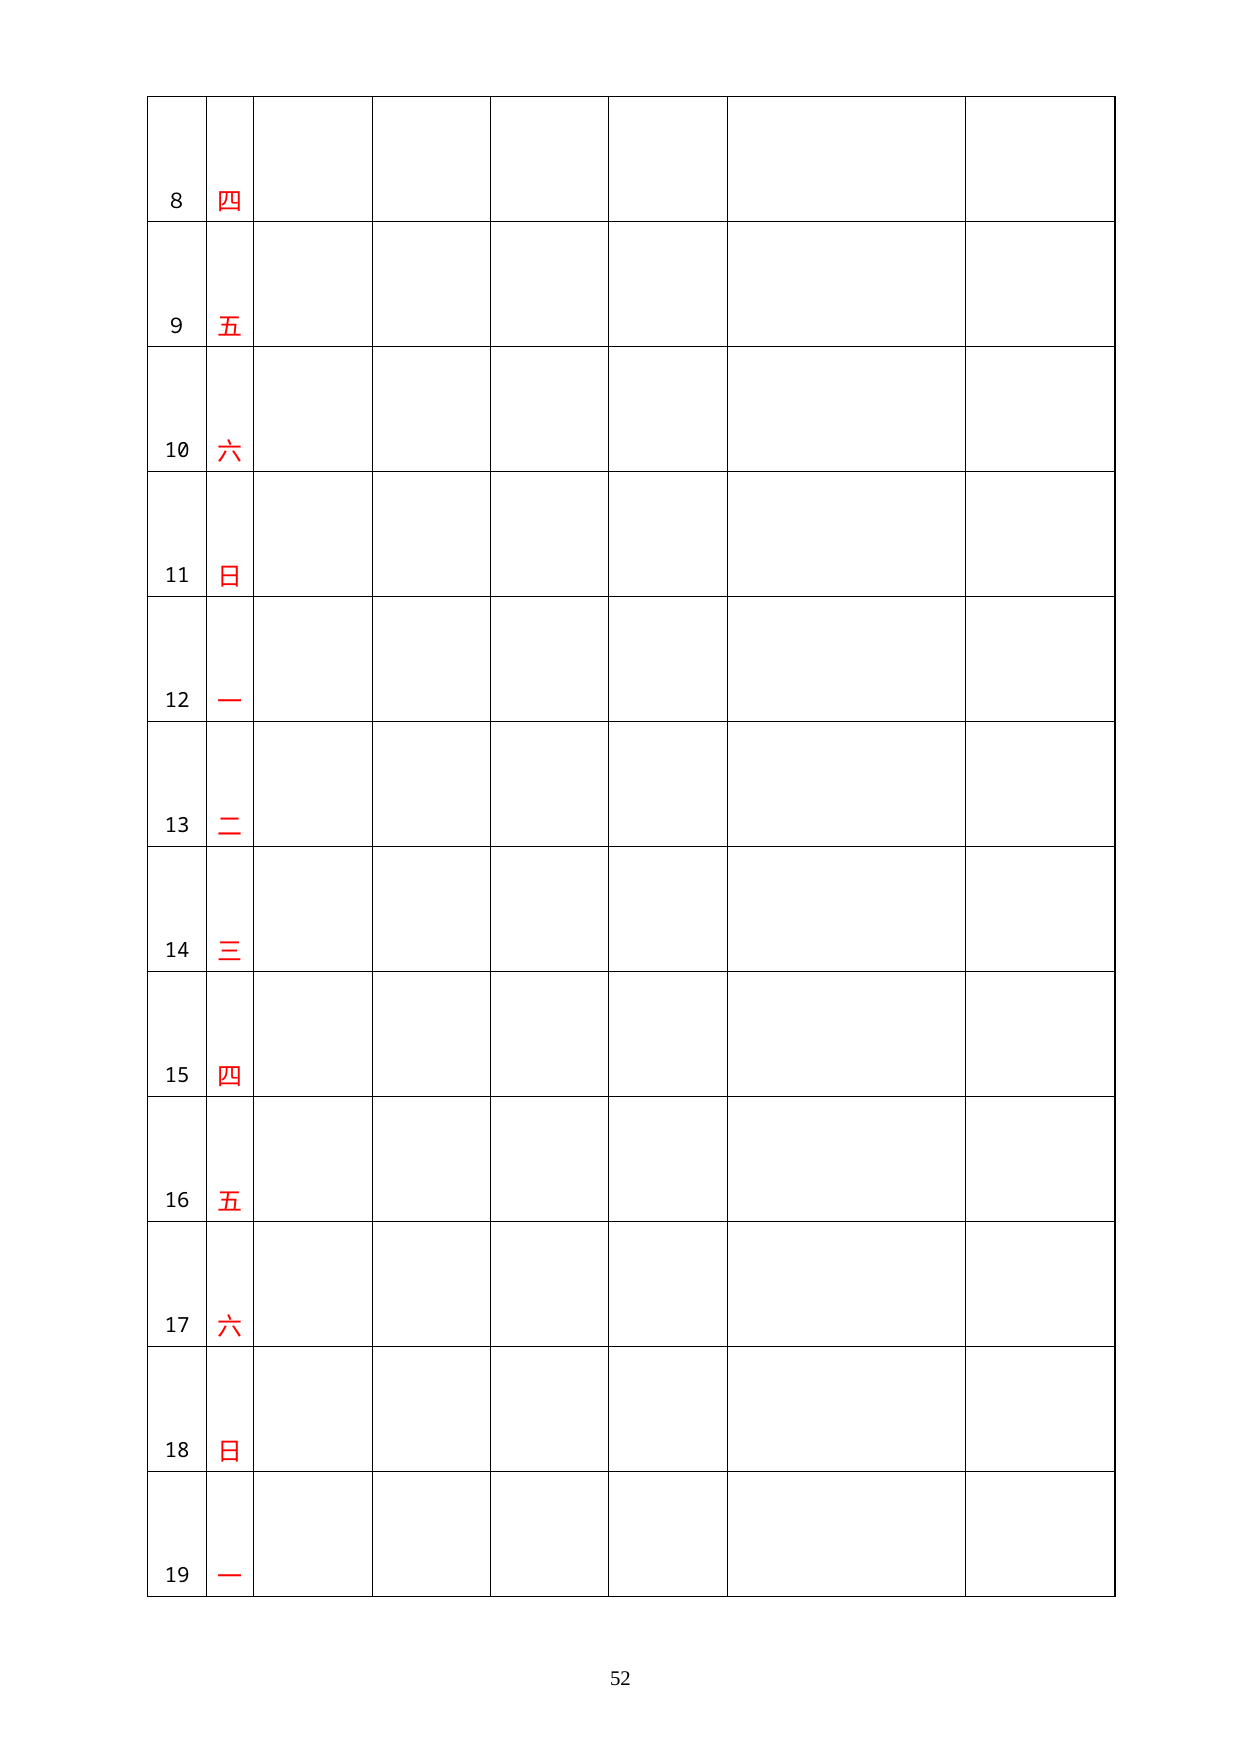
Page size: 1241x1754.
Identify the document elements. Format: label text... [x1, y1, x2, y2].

table_cell [806, 597, 965, 721]
table_cell [491, 1222, 608, 1346]
table_cell [609, 972, 727, 1096]
table_cell 10 [148, 347, 206, 471]
table_cell [728, 1472, 806, 1596]
table_cell 18 [148, 1347, 206, 1471]
table_cell 六 [207, 1222, 253, 1346]
table_cell [491, 222, 608, 346]
table_cell [491, 847, 608, 971]
table_cell [966, 97, 1114, 221]
table_cell [609, 472, 727, 596]
table_cell [373, 472, 490, 596]
table_cell 15 [148, 972, 206, 1096]
table_cell 四 [207, 972, 253, 1096]
table_cell 17 [148, 1222, 206, 1346]
table_cell [806, 97, 965, 221]
table_cell [806, 722, 965, 846]
table_cell [806, 1097, 965, 1221]
table_cell [254, 722, 372, 846]
table_cell [806, 472, 965, 596]
table_cell ８ [148, 97, 206, 221]
table_cell [966, 347, 1114, 471]
table_cell [254, 1097, 372, 1221]
table_cell [373, 722, 490, 846]
table_cell [806, 847, 965, 971]
table_cell [609, 847, 727, 971]
table_cell [728, 97, 806, 221]
table_cell [609, 1097, 727, 1221]
table_cell [609, 597, 727, 721]
table_cell [728, 722, 806, 846]
table_cell [491, 1347, 608, 1471]
table_cell [254, 472, 372, 596]
table_cell [966, 1347, 1114, 1471]
table_cell [373, 222, 490, 346]
table_cell [728, 1347, 806, 1471]
table_cell [806, 1472, 965, 1596]
table_cell [806, 1222, 965, 1346]
table_cell [728, 597, 806, 721]
table_cell 六 [207, 347, 253, 471]
table_cell [609, 1222, 727, 1346]
table_cell [609, 1472, 727, 1596]
table_cell [254, 1472, 372, 1596]
table_cell [491, 1472, 608, 1596]
table_cell [966, 1222, 1114, 1346]
table_cell [806, 1347, 965, 1471]
table_cell 12 [148, 597, 206, 721]
table_cell 13 [148, 722, 206, 846]
table_cell 三 [207, 847, 253, 971]
table_cell [728, 1222, 806, 1346]
table_cell [806, 222, 965, 346]
table_cell [254, 97, 372, 221]
table_cell [254, 1222, 372, 1346]
table_cell [491, 722, 608, 846]
table_cell [806, 972, 965, 1096]
table_cell 四 [207, 97, 253, 221]
table_cell [373, 1222, 490, 1346]
table_cell [491, 472, 608, 596]
table_cell 19 [148, 1472, 206, 1596]
table_cell [491, 1097, 608, 1221]
table_cell [491, 347, 608, 471]
table_cell [609, 722, 727, 846]
table_cell [373, 1472, 490, 1596]
table_cell 日 [207, 472, 253, 596]
table_cell [609, 222, 727, 346]
table_cell [373, 972, 490, 1096]
table_cell [609, 1347, 727, 1471]
table_cell 14 [148, 847, 206, 971]
table_cell [966, 972, 1114, 1096]
table_cell 一 [207, 597, 253, 721]
table_cell 一 [207, 1472, 253, 1596]
table_cell [373, 97, 490, 221]
table_cell [609, 97, 727, 221]
table_cell [728, 847, 806, 971]
table_cell 日 [207, 1347, 253, 1471]
table_cell [728, 472, 806, 596]
table_cell [728, 222, 806, 346]
table_cell 五 [207, 1097, 253, 1221]
table_cell [373, 1347, 490, 1471]
table_cell ９ [148, 222, 206, 346]
table_cell [254, 597, 372, 721]
table_cell [254, 972, 372, 1096]
table_cell [966, 847, 1114, 971]
table_cell [966, 597, 1114, 721]
table_cell [966, 472, 1114, 596]
table_cell [966, 1472, 1114, 1596]
table_cell [728, 972, 806, 1096]
table_cell [254, 347, 372, 471]
table_cell [966, 1097, 1114, 1221]
table_cell [806, 347, 965, 471]
table_cell [254, 222, 372, 346]
table_cell [373, 1097, 490, 1221]
table_cell [373, 347, 490, 471]
table_cell [491, 97, 608, 221]
table_cell [254, 847, 372, 971]
table_cell 16 [148, 1097, 206, 1221]
table_cell [373, 847, 490, 971]
table_cell [728, 347, 806, 471]
table_cell [609, 347, 727, 471]
table_cell [728, 1097, 806, 1221]
table_cell [491, 597, 608, 721]
table_cell [254, 1347, 372, 1471]
table_cell 二 [207, 722, 253, 846]
table_cell [966, 722, 1114, 846]
table_cell [966, 222, 1114, 346]
table_cell 11 [148, 472, 206, 596]
table_cell 五 [207, 222, 253, 346]
table_cell [373, 597, 490, 721]
table_cell [491, 972, 608, 1096]
